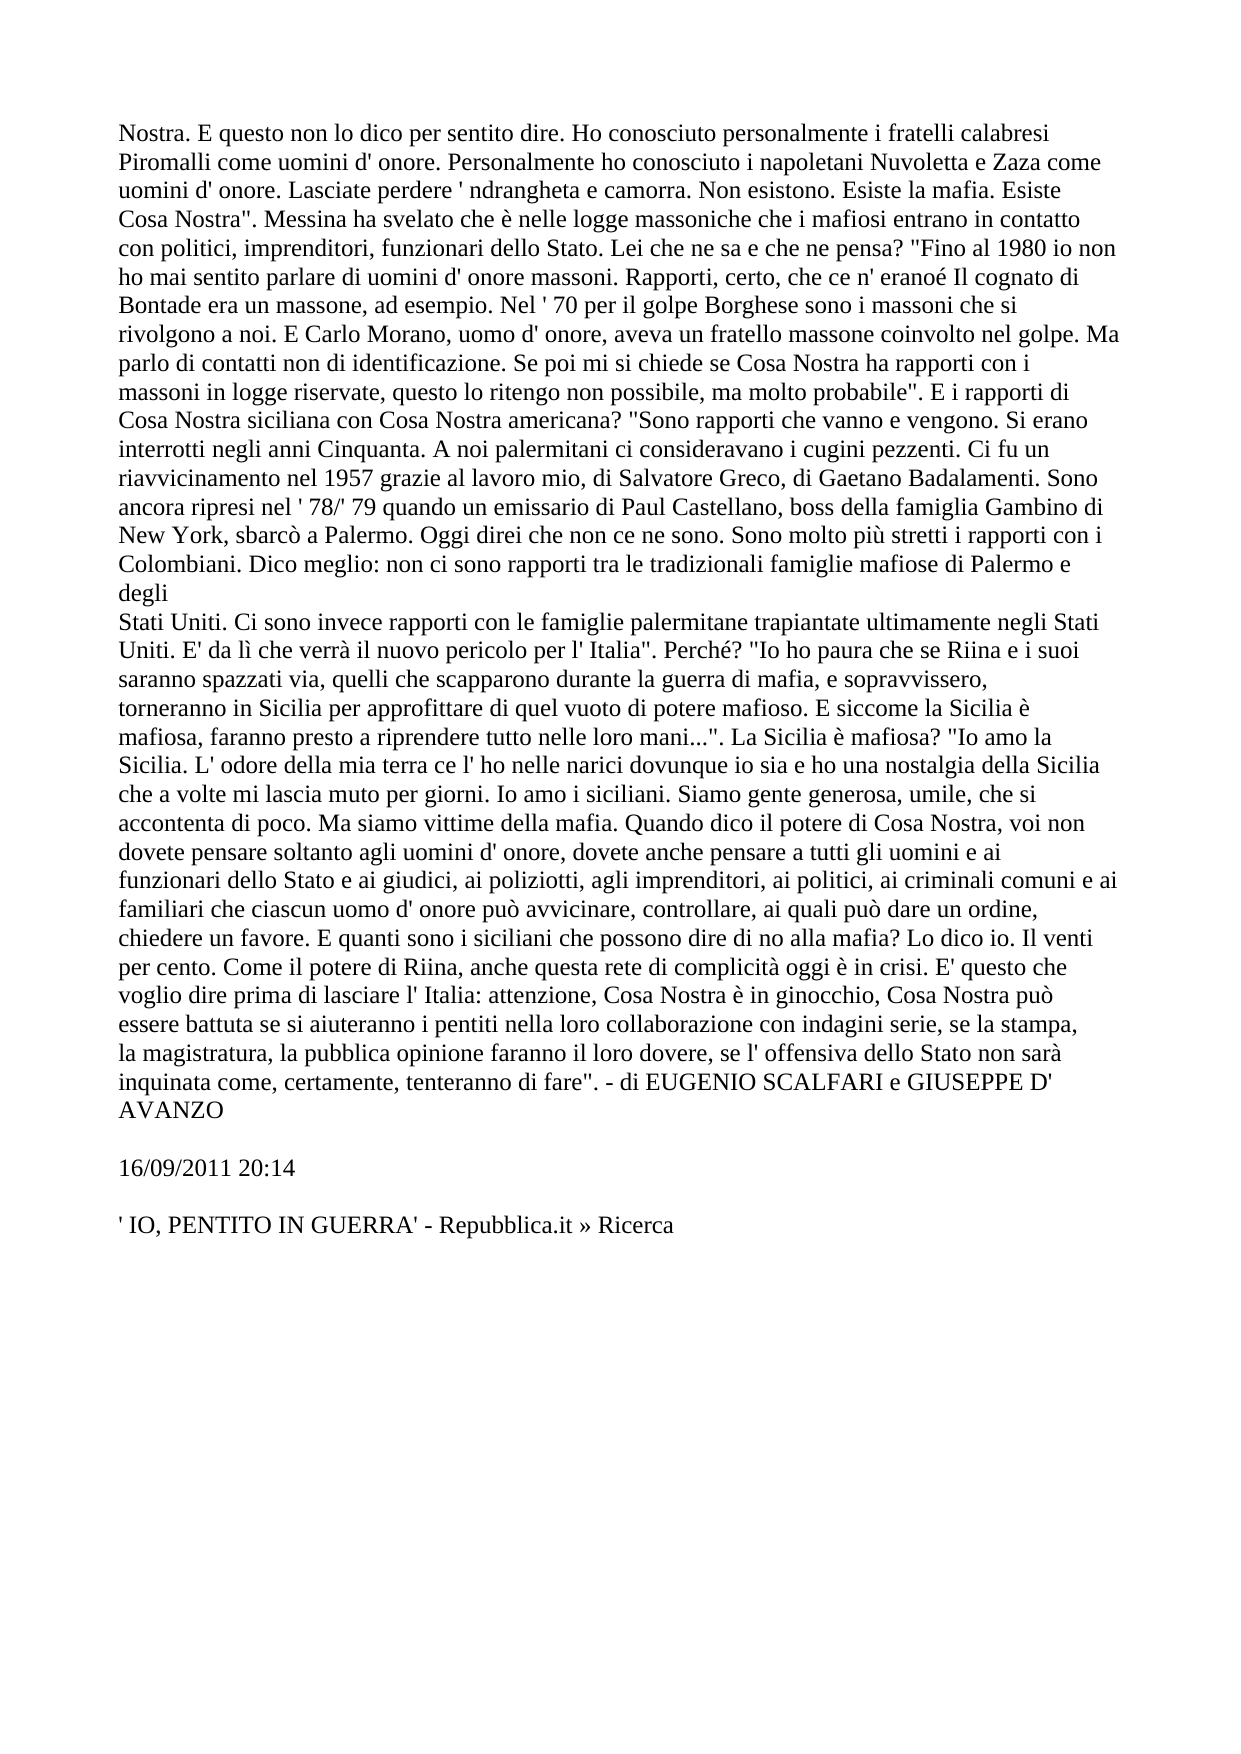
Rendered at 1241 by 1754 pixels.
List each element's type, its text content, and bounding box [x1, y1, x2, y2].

text saranno spazzati via, quelli che scapparono durante la guerra di mafia, e sopravvissero, [118, 664, 1122, 693]
text Sicilia. L' odore della mia terra ce l' ho nelle narici dovunque io sia e ho una nostalgia della Sicilia [118, 751, 1122, 779]
text Nostra. E questo non lo dico per sentito dire. Ho conosciuto personalmente i fratelli calabresi [118, 118, 1122, 147]
text Uniti. E' da lì che verrà il nuovo pericolo per l' Italia". Perché? "Io ho paura che se Riina e i suoi [118, 636, 1122, 664]
text con politici, imprenditori, funzionari dello Stato. Lei che ne sa e che ne pensa? "Fino al 1980 io non [118, 233, 1122, 262]
text voglio dire prima di lasciare l' Italia: attenzione, Cosa Nostra è in ginocchio, Cosa Nostra può [118, 981, 1122, 1009]
text parlo di contatti non di identificazione. Se poi mi si chiede se Cosa Nostra ha rapporti con i [118, 348, 1122, 377]
text uomini d' onore. Lasciate perdere ' ndrangheta e camorra. Non esistono. Esiste la mafia. Esiste [118, 176, 1122, 204]
text funzionari dello Stato e ai giudici, ai poliziotti, agli imprenditori, ai politici, ai criminali comuni e ai [118, 866, 1122, 894]
text riavvicinamento nel 1957 grazie al lavoro mio, di Salvatore Greco, di Gaetano Badalamenti. Sono [118, 463, 1122, 492]
text massoni in logge riservate, questo lo ritengo non possibile, ma molto probabile". E i rapporti di [118, 377, 1122, 406]
text che a volte mi lascia muto per giorni. Io amo i siciliani. Siamo gente generosa, umile, che si [118, 779, 1122, 808]
text ancora ripresi nel ' 78/' 79 quando un emissario di Paul Castellano, boss della famiglia Gambino di [118, 492, 1122, 521]
text Bontade era un massone, ad esempio. Nel ' 70 per il golpe Borghese sono i massoni che si [118, 291, 1122, 319]
text mafiosa, faranno presto a riprendere tutto nelle loro mani...". La Sicilia è mafiosa? "Io amo la [118, 722, 1122, 751]
text la magistratura, la pubblica opinione faranno il loro dovere, se l' offensiva dello Stato non sarà [118, 1038, 1122, 1067]
text per cento. Come il potere di Riina, anche questa rete di complicità oggi è in crisi. E' questo che [118, 952, 1122, 981]
text ' IO, PENTITO IN GUERRA' - Repubblica.it » Ricerca [118, 1211, 1122, 1239]
text dovete pensare soltanto agli uomini d' onore, dovete anche pensare a tutti gli uomini e ai [118, 837, 1122, 866]
text familiari che ciascun uomo d' onore può avvicinare, controllare, ai quali può dare un ordine, [118, 894, 1122, 923]
text Stati Uniti. Ci sono invece rapporti con le famiglie palermitane trapiantate ultimamente negli Stati [118, 607, 1122, 636]
text essere battuta se si aiuteranno i pentiti nella loro collaborazione con indagini serie, se la stampa, [118, 1009, 1122, 1038]
text ho mai sentito parlare di uomini d' onore massoni. Rapporti, certo, che ce n' eranoé Il cognato di [118, 262, 1122, 291]
text chiedere un favore. E quanti sono i siciliani che possono dire di no alla mafia? Lo dico io. Il venti [118, 923, 1122, 952]
text torneranno in Sicilia per approfittare di quel vuoto di potere mafioso. E siccome la Sicilia è [118, 693, 1122, 722]
text Colombiani. Dico meglio: non ci sono rapporti tra le tradizionali famiglie mafiose di Palermo e degli [118, 549, 1122, 607]
text rivolgono a noi. E Carlo Morano, uomo d' onore, aveva un fratello massone coinvolto nel golpe. Ma [118, 319, 1122, 348]
text 16/09/2011 20:14 [118, 1153, 1122, 1182]
text inquinata come, certamente, tenteranno di fare". - di EUGENIO SCALFARI e GIUSEPPE D' [118, 1067, 1122, 1096]
text interrotti negli anni Cinquanta. A noi palermitani ci consideravano i cugini pezzenti. Ci fu un [118, 434, 1122, 463]
text Piromalli come uomini d' onore. Personalmente ho conosciuto i napoletani Nuvoletta e Zaza come [118, 147, 1122, 176]
text Cosa Nostra siciliana con Cosa Nostra americana? "Sono rapporti che vanno e vengono. Si erano [118, 406, 1122, 434]
text AVANZO [118, 1096, 1122, 1124]
text accontenta di poco. Ma siamo vittime della mafia. Quando dico il potere di Cosa Nostra, voi non [118, 808, 1122, 837]
text Cosa Nostra". Messina ha svelato che è nelle logge massoniche che i mafiosi entrano in contatto [118, 204, 1122, 233]
text New York, sbarcò a Palermo. Oggi direi che non ce ne sono. Sono molto più stretti i rapporti con i [118, 521, 1122, 549]
